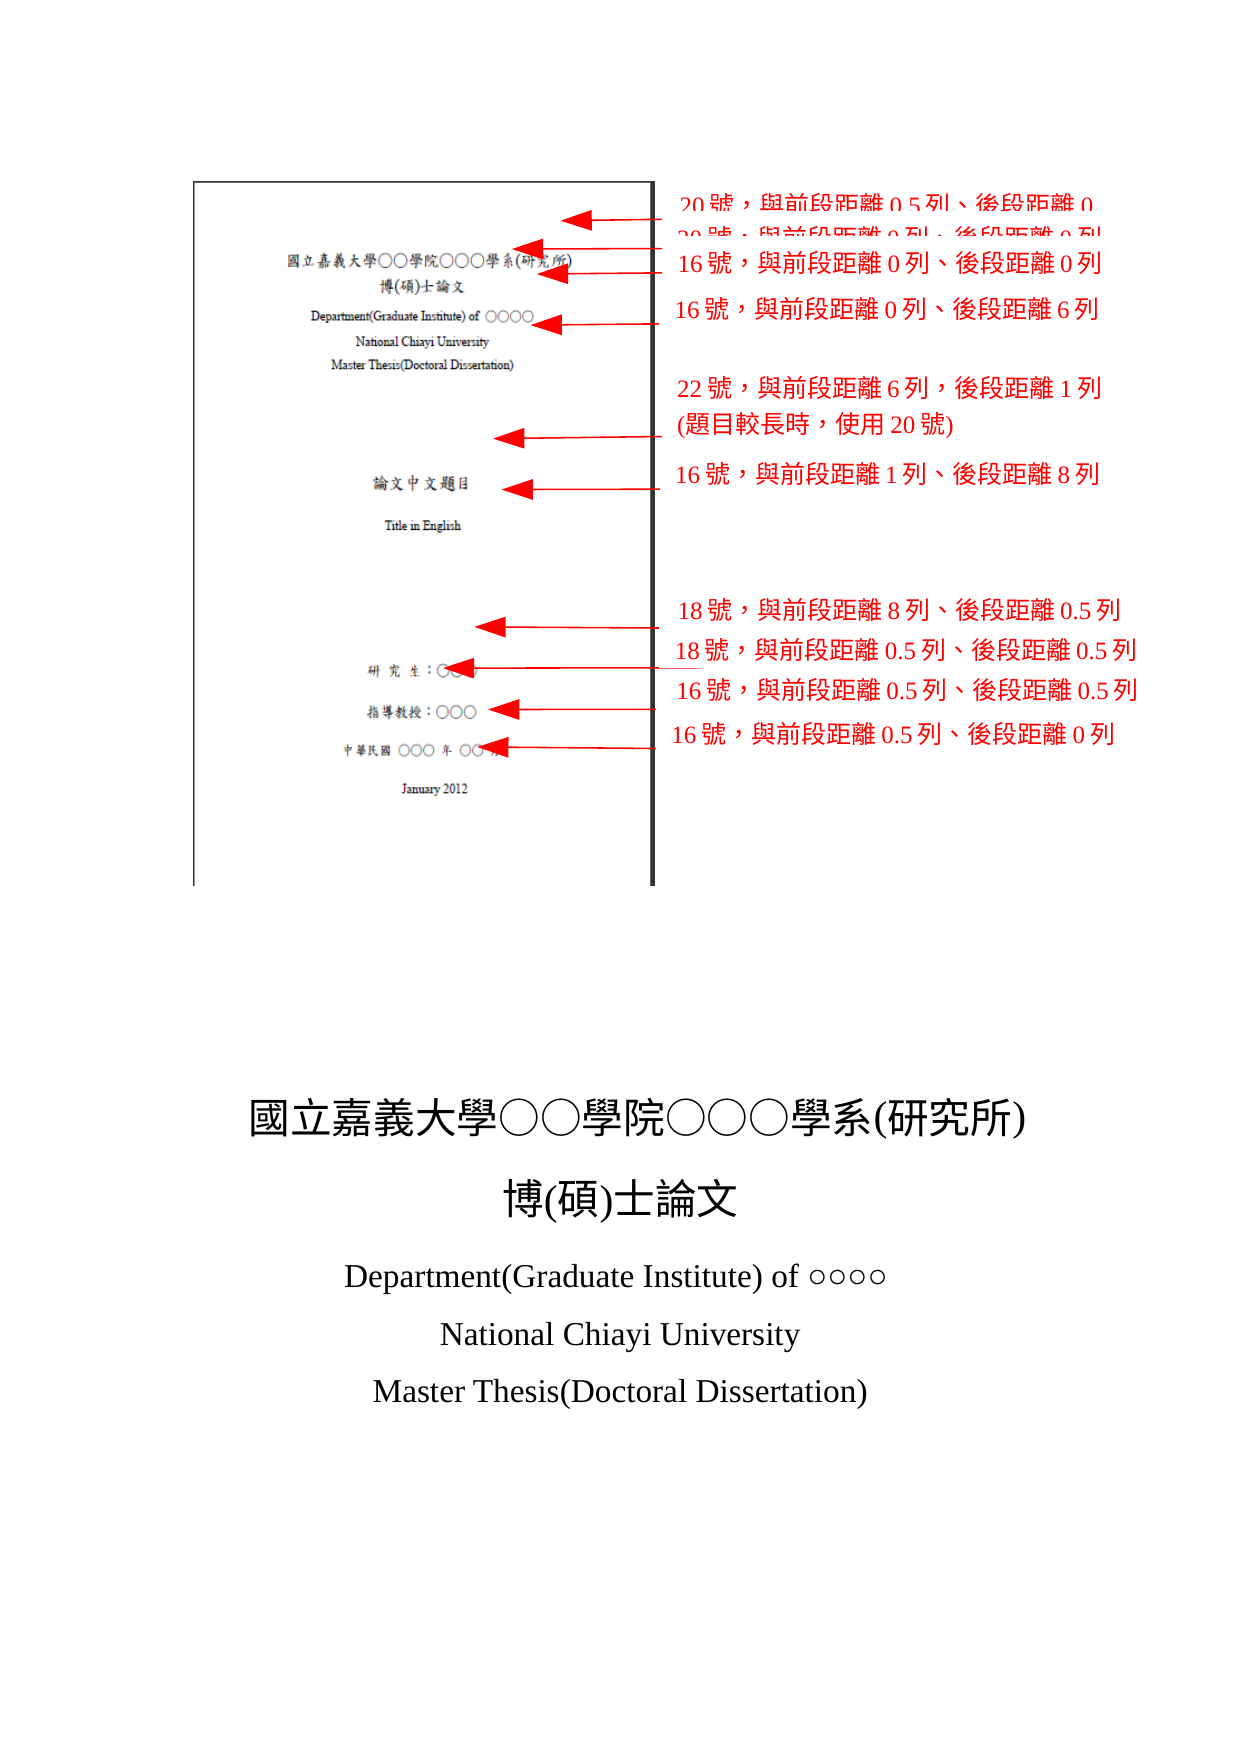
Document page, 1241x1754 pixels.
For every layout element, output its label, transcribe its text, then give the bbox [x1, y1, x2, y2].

text 20號，與前段距離0.5列、後段距離0列 [679, 186, 1123, 211]
text 18號，與前段距離8列、後段距離0.5列 [677, 591, 1132, 623]
text Master Thesis(Doctoral Dissertation) [118, 1371, 1122, 1410]
text 20號，與前段距離0列、後段距離0列 [677, 218, 1172, 236]
text 18號，與前段距離0.5列、後段距離0.5列 [674, 631, 1169, 660]
text National Chiayi University [118, 1314, 1122, 1352]
text Department(Graduate Institute) of ○○○○ [118, 1256, 1122, 1295]
text 16號，與前段距離0.5列、後段距離0.5列 [676, 671, 1148, 707]
text 22號，與前段距離6列，後段距離1列(題目較長時，使用20號) [677, 368, 1134, 438]
text 16號，與前段距離0.5列、後段距離0列 [671, 714, 1225, 751]
text 16號，與前段距離1列、後段距離8列 [675, 454, 1132, 491]
text 國立嘉義大學○○學院○○○學系(研究所) [118, 1073, 1156, 1136]
text 博(碩)士論文 [118, 1166, 1122, 1226]
text 16號，與前段距離0列、後段距離6列 [674, 289, 1169, 320]
text 16號，與前段距離0列、後段距離0列 [677, 244, 1172, 274]
